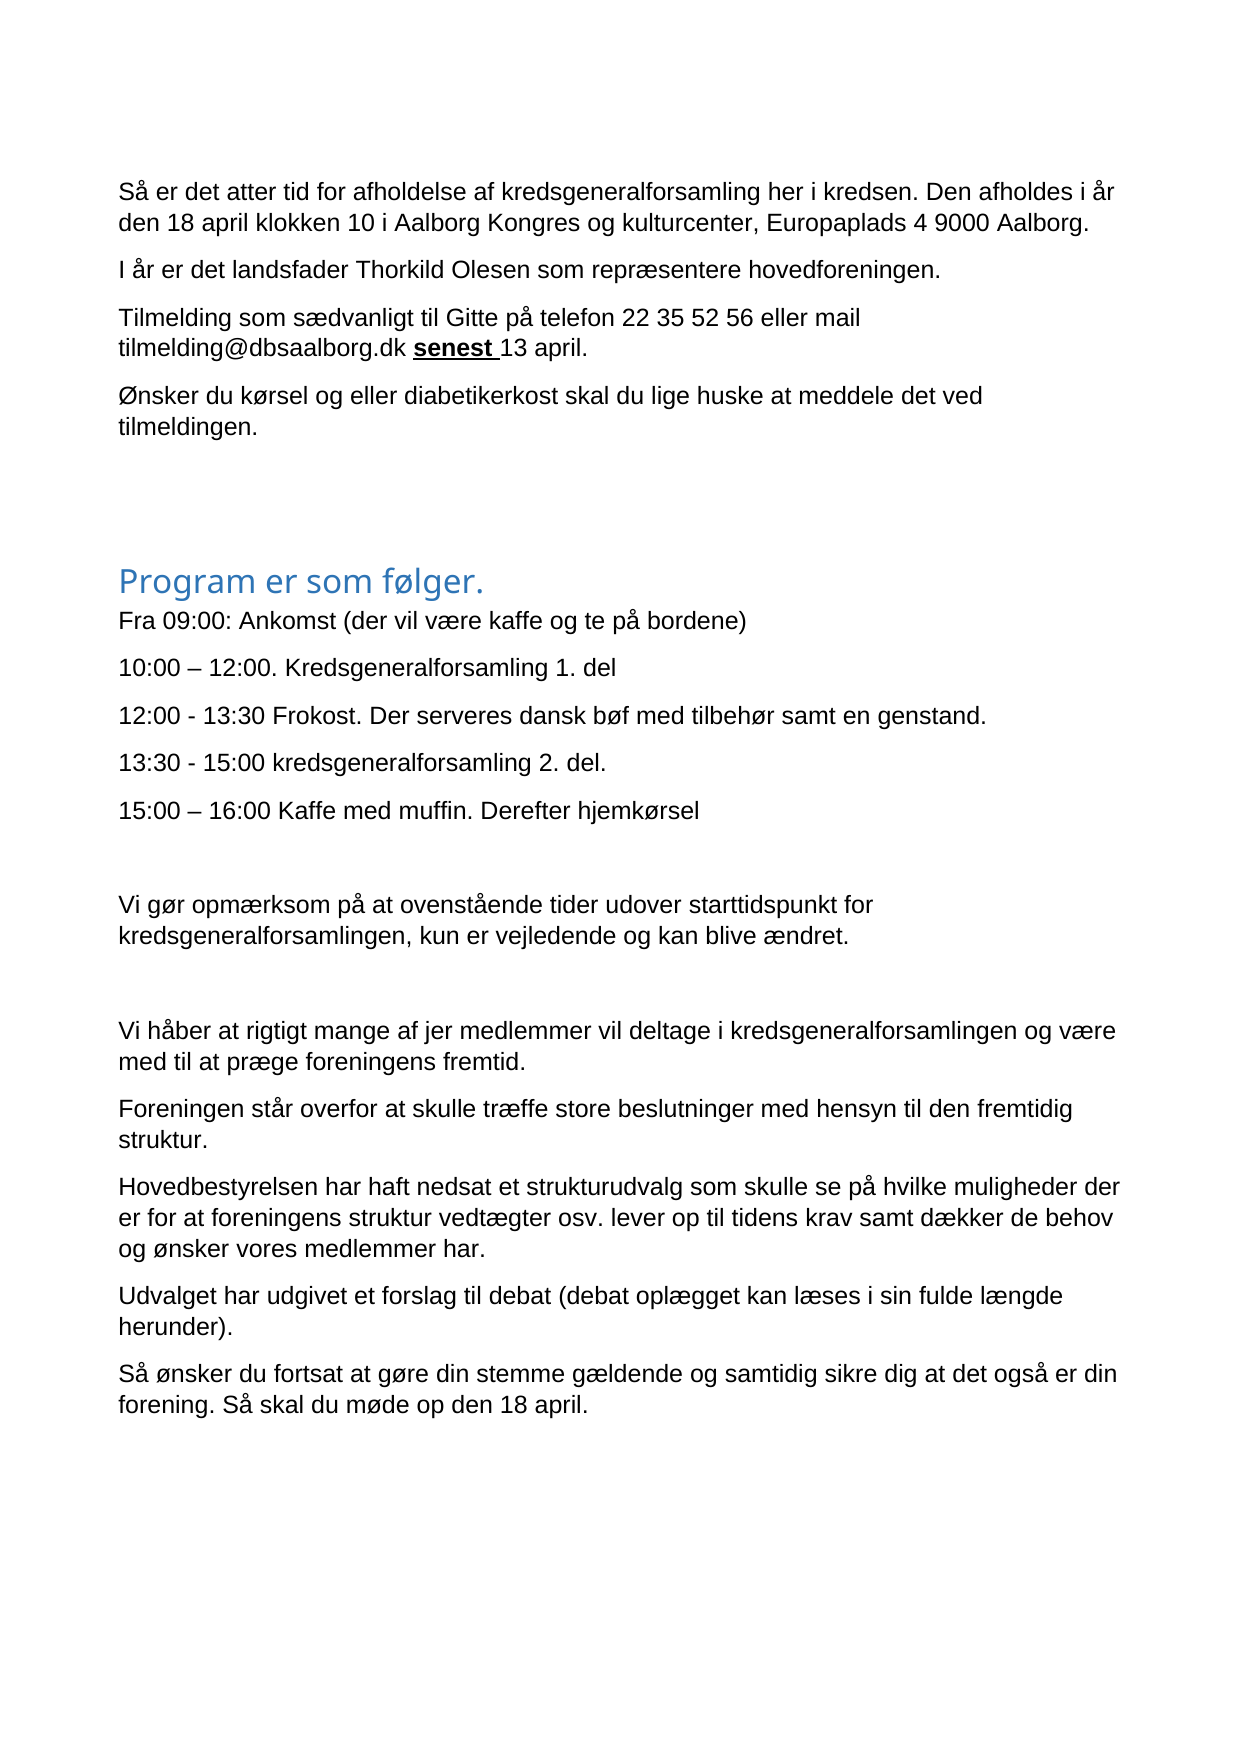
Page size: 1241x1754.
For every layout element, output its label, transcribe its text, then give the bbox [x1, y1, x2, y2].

text Ønsker du kørsel og eller diabetikerkost skal du lige huske at meddele det ved tilmeldingen. [118, 381, 1122, 440]
text Vi gør opmærksom på at ovenstående tider udover starttidspunkt for kredsgeneralforsamlingen, kun er vejledende og kan blive ændret. [118, 890, 1122, 950]
text Så er det atter tid for afholdelse af kredsgeneralforsamling her i kredsen. Den afholdes i år den 18 april klokken 10 i Aalborg Kongres og kulturcenter, Europaplads 4 9000 Aalborg. [118, 177, 1122, 237]
text 10:00 – 12:00. Kredsgeneralforsamling 1. del [118, 653, 1122, 682]
text 15:00 – 16:00 Kaffe med muffin. Derefter hjemkørsel [118, 796, 1122, 824]
text Foreningen står overfor at skulle træffe store beslutninger med hensyn til den fremtidig struktur. [118, 1094, 1122, 1153]
text 13:30 - 15:00 kredsgeneralforsamling 2. del. [118, 748, 1122, 777]
text Vi håber at rigtigt mange af jer medlemmer vil deltage i kredsgeneralforsamlingen og være med til at præge foreningens fremtid. [118, 1016, 1122, 1075]
text I år er det landsfader Thorkild Olesen som repræsentere hovedforeningen. [118, 255, 1122, 284]
text Udvalget har udgivet et forslag til debat (debat oplægget kan læses i sin fulde længde herunder). [118, 1281, 1122, 1341]
text Tilmelding som sædvanligt til Gitte på telefon 22 35 52 56 eller mail tilmelding@dbsaalborg.dk senest 13 april. [118, 303, 1122, 362]
text Så ønsker du fortsat at gøre din stemme gældende og samtidig sikre dig at det også er din forening. Så skal du møde op den 18 april. [118, 1359, 1122, 1419]
subtitle Program er som følger. [118, 557, 1122, 603]
text Fra 09:00: Ankomst (der vil være kaffe og te på bordene) [118, 606, 1122, 635]
text Hovedbestyrelsen har haft nedsat et strukturudvalg som skulle se på hvilke muligheder der er for at foreningens struktur vedtægter osv. lever op til tidens krav samt dækker de behov og ønsker vores medlemmer har. [118, 1172, 1122, 1262]
text 12:00 - 13:30 Frokost. Der serveres dansk bøf med tilbehør samt en genstand. [118, 701, 1122, 729]
